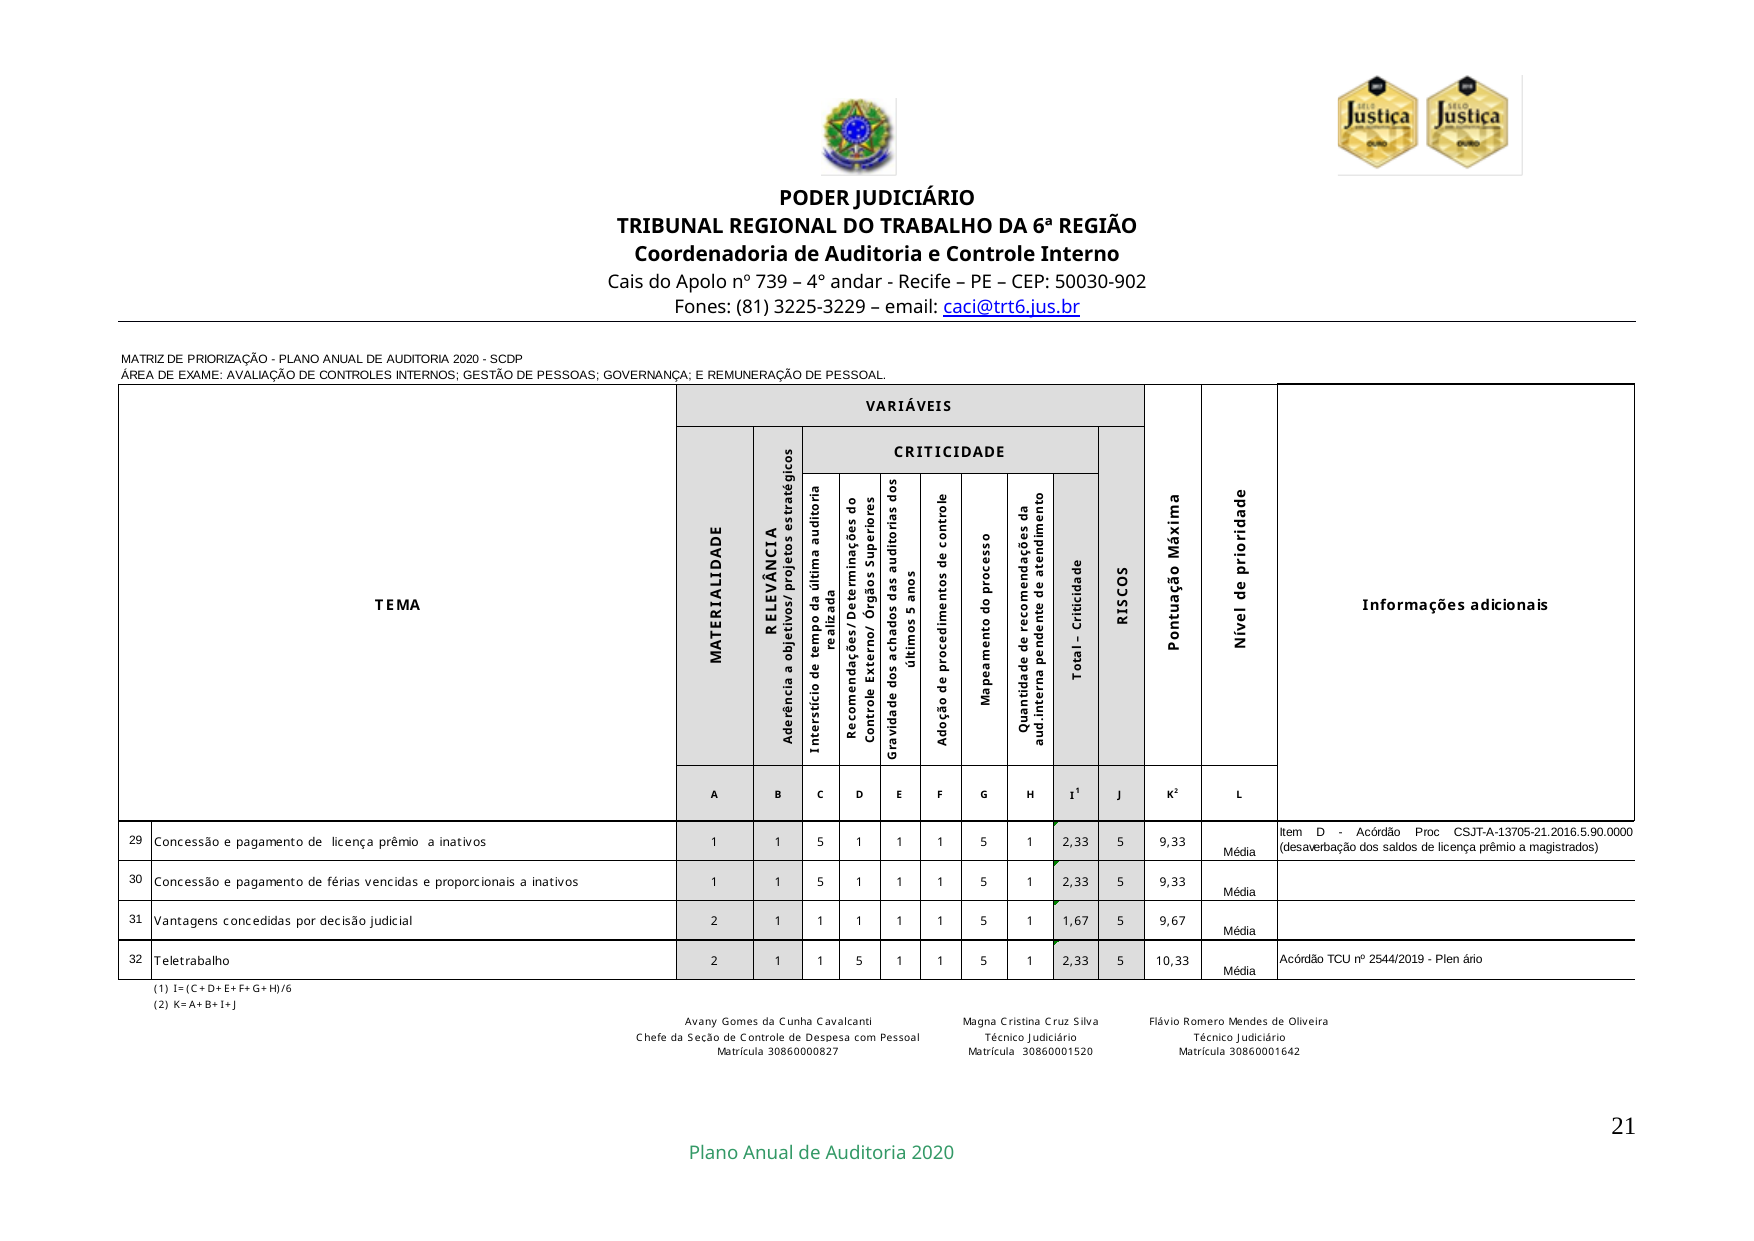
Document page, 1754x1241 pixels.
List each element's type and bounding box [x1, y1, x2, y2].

picture [1337, 75, 1524, 177]
picture [821, 98, 898, 177]
